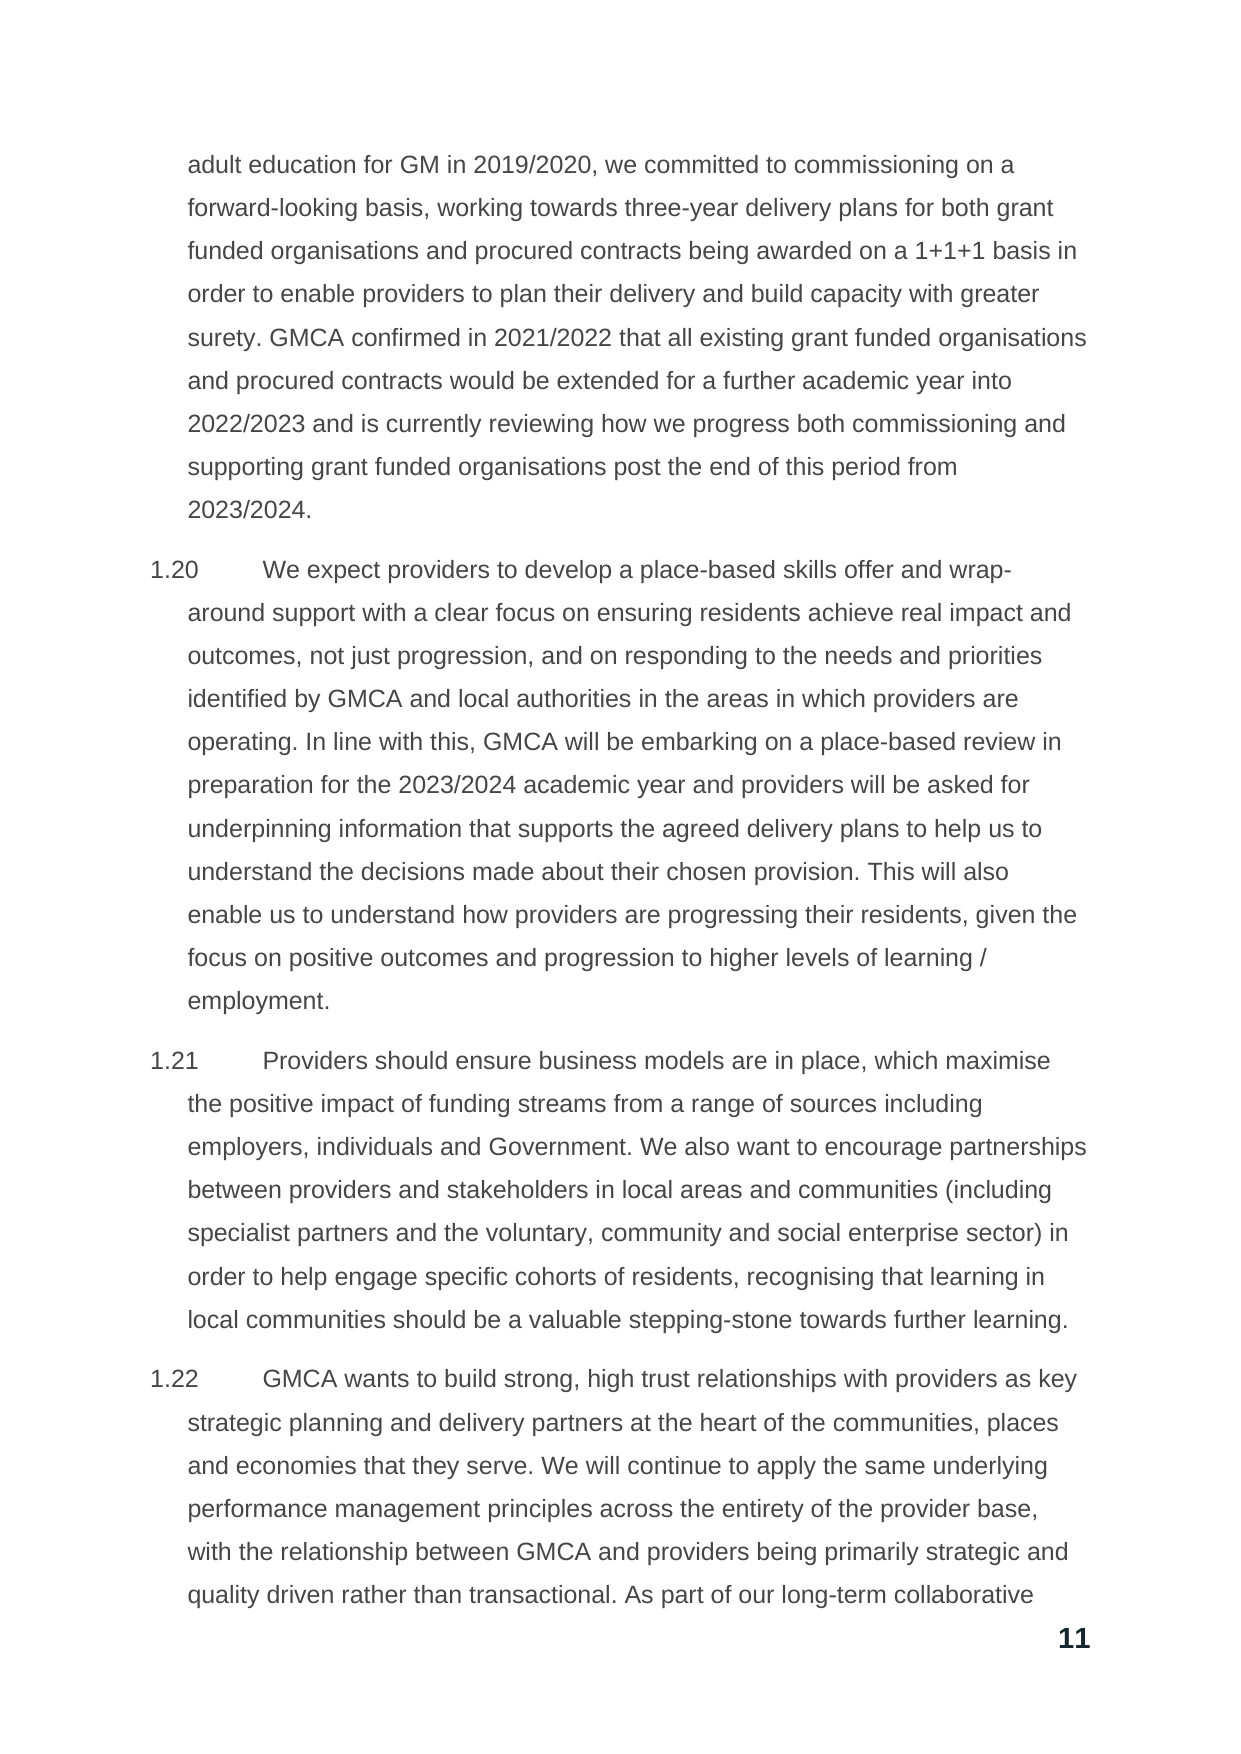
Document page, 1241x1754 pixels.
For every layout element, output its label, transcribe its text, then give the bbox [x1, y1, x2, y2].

text 1.20 We expect providers to develop a place-based skills offer and wrap-around support with a clear focus on ensuring residents achieve real impact and outcomes, not just progression, and on responding to the needs and priorities identified by GMCA and local authorities in the areas in which providers are operating. In line with this, GMCA will be embarking on a place-based review in preparation for the 2023/2024 academic year and providers will be asked for underpinning information that supports the agreed delivery plans to help us to understand the decisions made about their chosen provision. This will also enable us to understand how providers are progressing their residents, given the focus on positive outcomes and progression to higher levels of learning / employment. [150, 555, 1090, 1015]
text adult education for GM in 2019/2020, we committed to commissioning on a forward-looking basis, working towards three-year delivery plans for both grant funded organisations and procured contracts being awarded on a 1+1+1 basis in order to enable providers to plan their delivery and build capacity with greater surety. GMCA confirmed in 2021/2022 that all existing grant funded organisations and procured contracts would be extended for a further academic year into 2022/2023 and is currently reviewing how we progress both commissioning and supporting grant funded organisations post the end of this period from 2023/2024. [150, 150, 1090, 524]
text 1.21 Providers should ensure business models are in place, which maximise the positive impact of funding streams from a range of sources including employers, individuals and Government. We also want to encourage partnerships between providers and stakeholders in local areas and communities (including specialist partners and the voluntary, community and social enterprise sector) in order to help engage specific cohorts of residents, recognising that learning in local communities should be a valuable stepping-stone towards further learning. [150, 1046, 1090, 1333]
text 1.22 GMCA wants to build strong, high trust relationships with providers as key strategic planning and delivery partners at the heart of the communities, places and economies that they serve. We will continue to apply the same underlying performance management principles across the entirety of the provider base, with the relationship between GMCA and providers being primarily strategic and quality driven rather than transactional. As part of our long-term collaborative [150, 1364, 1090, 1609]
